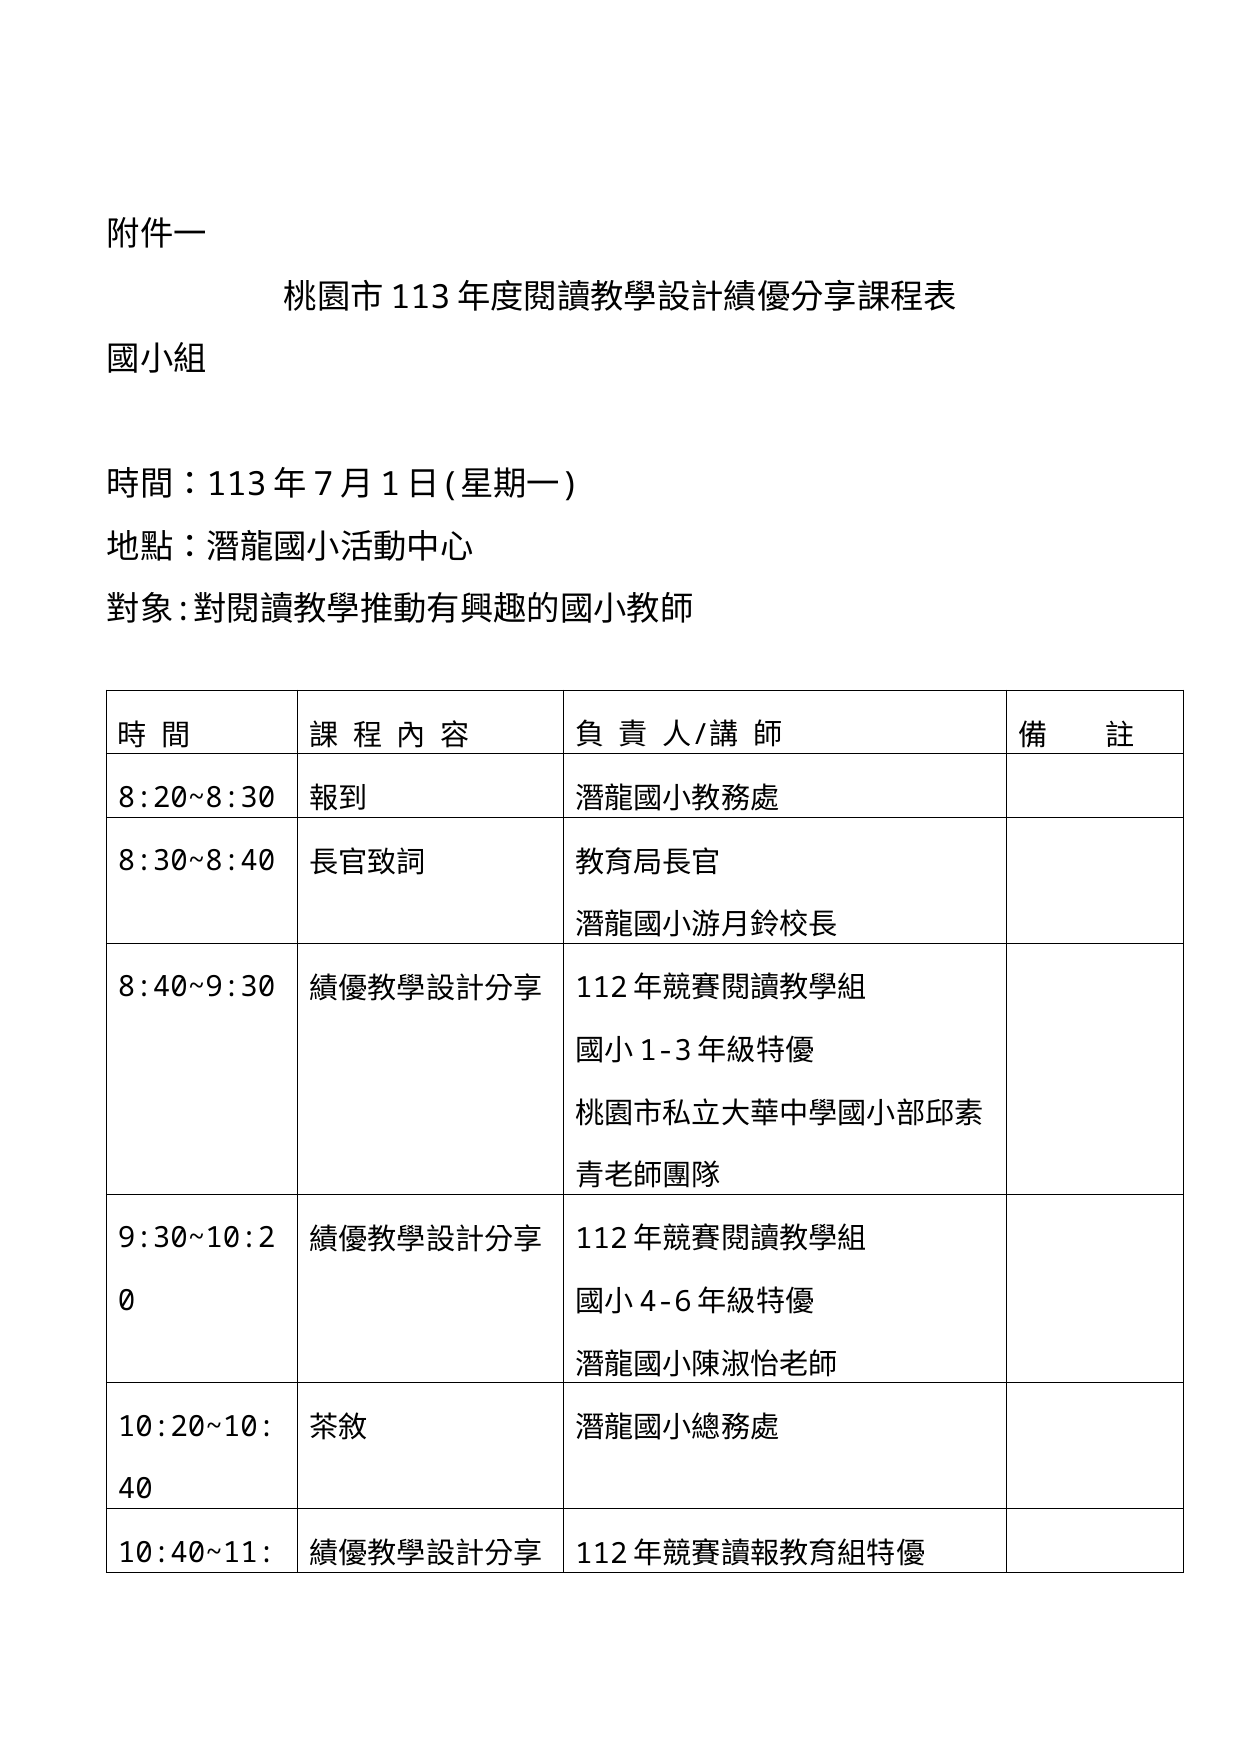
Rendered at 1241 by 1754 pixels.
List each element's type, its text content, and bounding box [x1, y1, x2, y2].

table_cell 9:30~10:20 [107, 1195, 297, 1382]
table_header 負 責 人/講 師 [564, 691, 1006, 753]
table_cell 112年競賽閱讀教學組 國小1-3年級特優 桃園市私立大華中學國小部邱素青老師團隊 [564, 944, 1006, 1194]
table_cell 潛龍國小教務處 [564, 754, 1006, 817]
table_cell 8:20~8:30 [107, 754, 297, 817]
text 國小組 [106, 314, 1134, 377]
table_cell 10:40~11: [107, 1509, 297, 1572]
table_cell [1007, 1195, 1183, 1382]
table_cell 潛龍國小總務處 [564, 1383, 1006, 1508]
table_cell 績優教學設計分享 [298, 1509, 563, 1572]
table_cell 8:30~8:40 [107, 818, 297, 943]
text 附件一 [106, 189, 1134, 252]
table_cell 10:20~10:40 [107, 1383, 297, 1508]
text 時間：113年7月1日(星期一) [106, 439, 1134, 502]
table_cell [1007, 944, 1183, 1194]
table_header 課 程 內 容 [298, 691, 563, 753]
table_cell 112年競賽閱讀教學組 國小4-6年級特優 潛龍國小陳淑怡老師 [564, 1195, 1006, 1382]
table_cell 教育局長官 潛龍國小游月鈴校長 [564, 818, 1006, 943]
table_cell 茶敘 [298, 1383, 563, 1508]
table_cell 績優教學設計分享 [298, 1195, 563, 1382]
table_cell 112年競賽讀報教育組特優 [564, 1509, 1006, 1572]
table_header 備 註 [1007, 691, 1183, 753]
table_cell [1007, 1383, 1183, 1508]
text 地點：潛龍國小活動中心 [106, 502, 1134, 564]
table_cell [1007, 754, 1183, 817]
table_cell 報到 [298, 754, 563, 817]
text 對象:對閱讀教學推動有興趣的國小教師 [106, 564, 1134, 627]
table_cell 8:40~9:30 [107, 944, 297, 1194]
table_cell [1007, 818, 1183, 943]
table_cell 績優教學設計分享 [298, 944, 563, 1194]
table_cell [1007, 1509, 1183, 1572]
table_header 時 間 [107, 691, 297, 753]
table_cell 長官致詞 [298, 818, 563, 943]
text 桃園市113年度閱讀教學設計績優分享課程表 [106, 252, 1134, 314]
